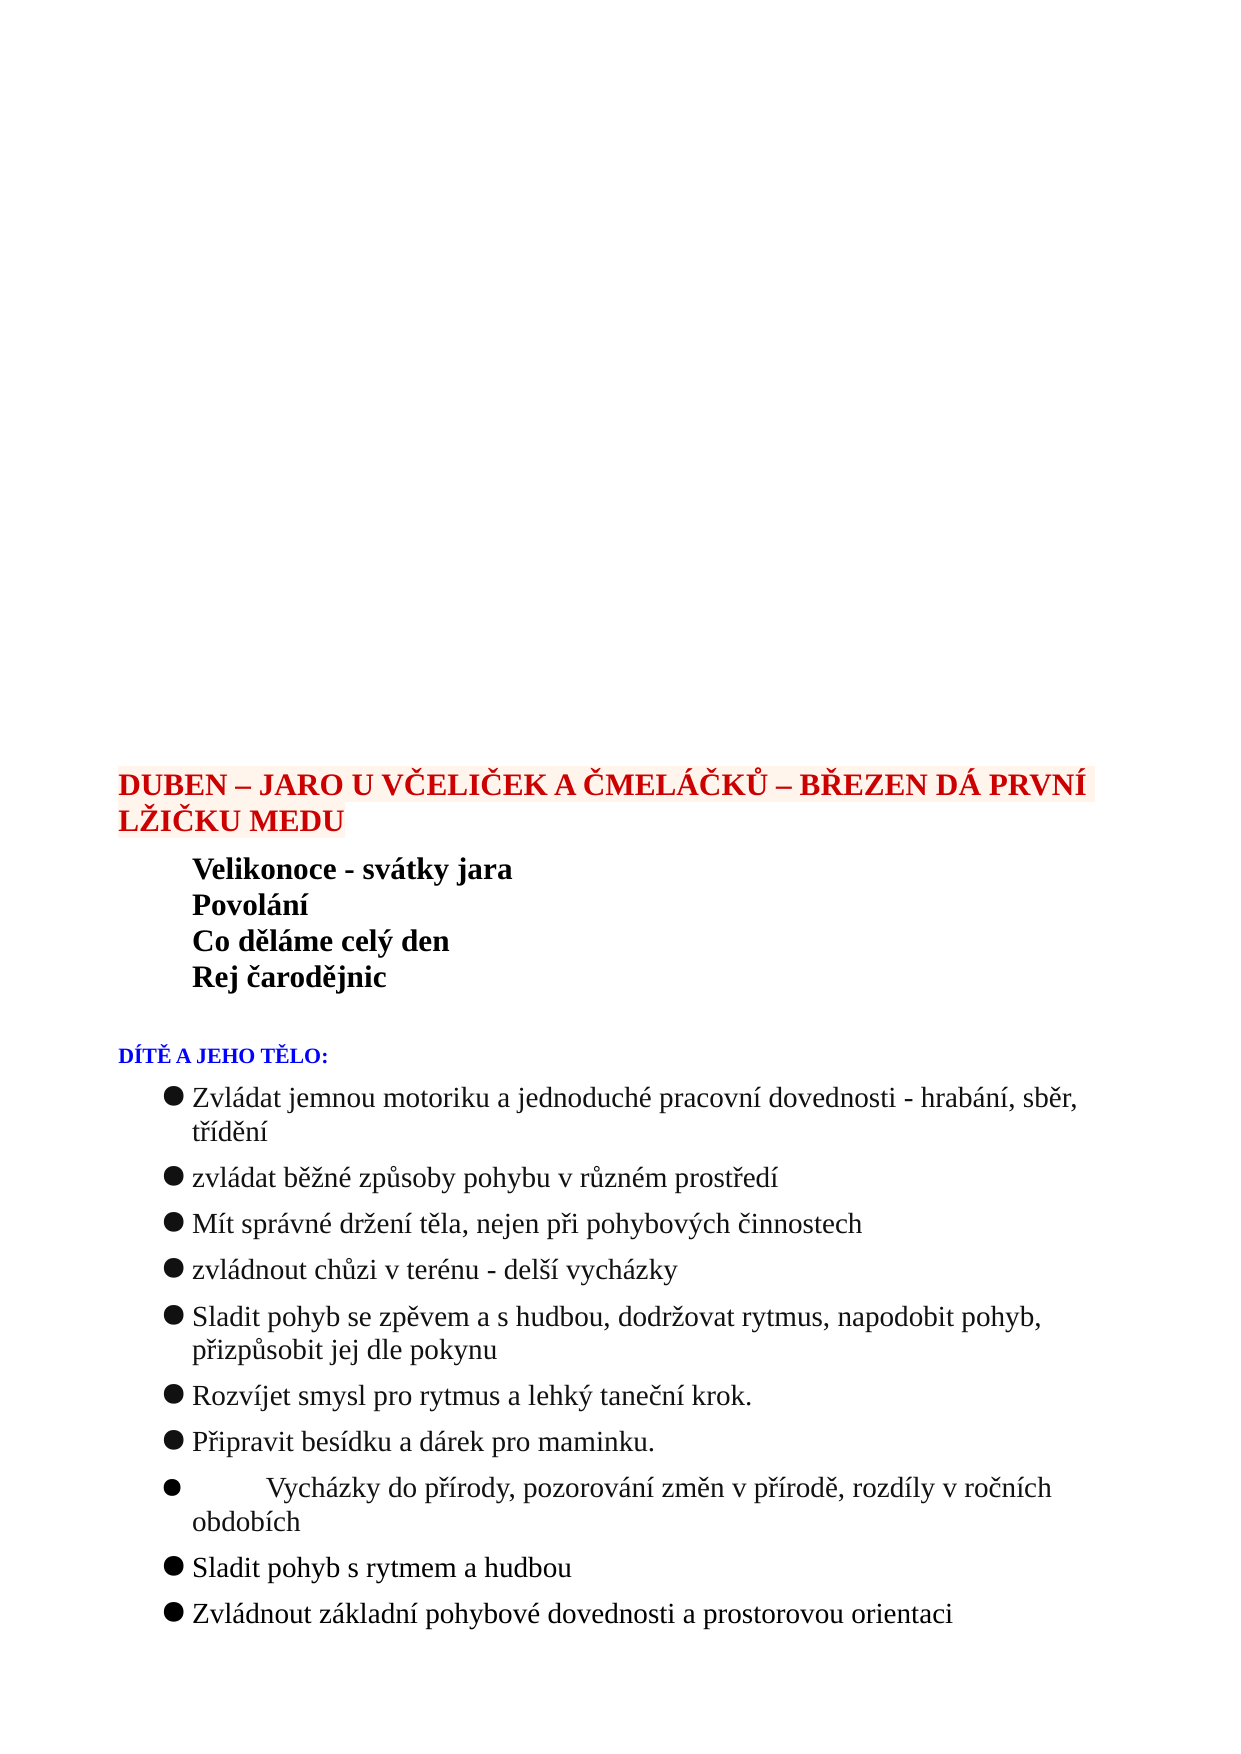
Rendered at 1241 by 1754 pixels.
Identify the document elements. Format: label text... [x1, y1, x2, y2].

text DUBEN – JARO U VČELIČEK A ČMELÁČKŮ – BŘEZEN DÁ PRVNÍ LŽIČKU MEDU [118, 766, 1122, 838]
list zvládat běžné způsoby pohybu v různém prostředí [162, 1160, 1122, 1194]
text Rej čarodějnic [192, 958, 1122, 994]
text Velikonoce - svátky jara [192, 851, 1122, 887]
list Vycházky do přírody, pozorování změn v přírodě, rozdíly v ročních obdobích [162, 1471, 1122, 1538]
text Co děláme celý den [192, 922, 1122, 958]
list Rozvíjet smysl pro rytmus a lehký taneční krok. [162, 1378, 1122, 1412]
text Povolání [192, 887, 1122, 922]
list Sladit pohyb se zpěvem a s hudbou, dodržovat rytmus, napodobit pohyb, přizpůsobit jej dle pokynu [162, 1299, 1122, 1366]
text DÍTĚ A JEHO TĚLO: [118, 1043, 1122, 1068]
list Zvládnout základní pohybové dovednosti a prostorovou orientaci [162, 1596, 1122, 1630]
list Zvládat jemnou motoriku a jednoduché pracovní dovednosti - hrabání, sběr, třídění [162, 1081, 1122, 1148]
list zvládnout chůzi v terénu - delší vycházky [162, 1252, 1122, 1286]
list Připravit besídku a dárek pro maminku. [162, 1424, 1122, 1458]
list Sladit pohyb s rytmem a hudbou [162, 1550, 1122, 1584]
list Mít správné držení těla, nejen při pohybových činnostech [162, 1206, 1122, 1240]
